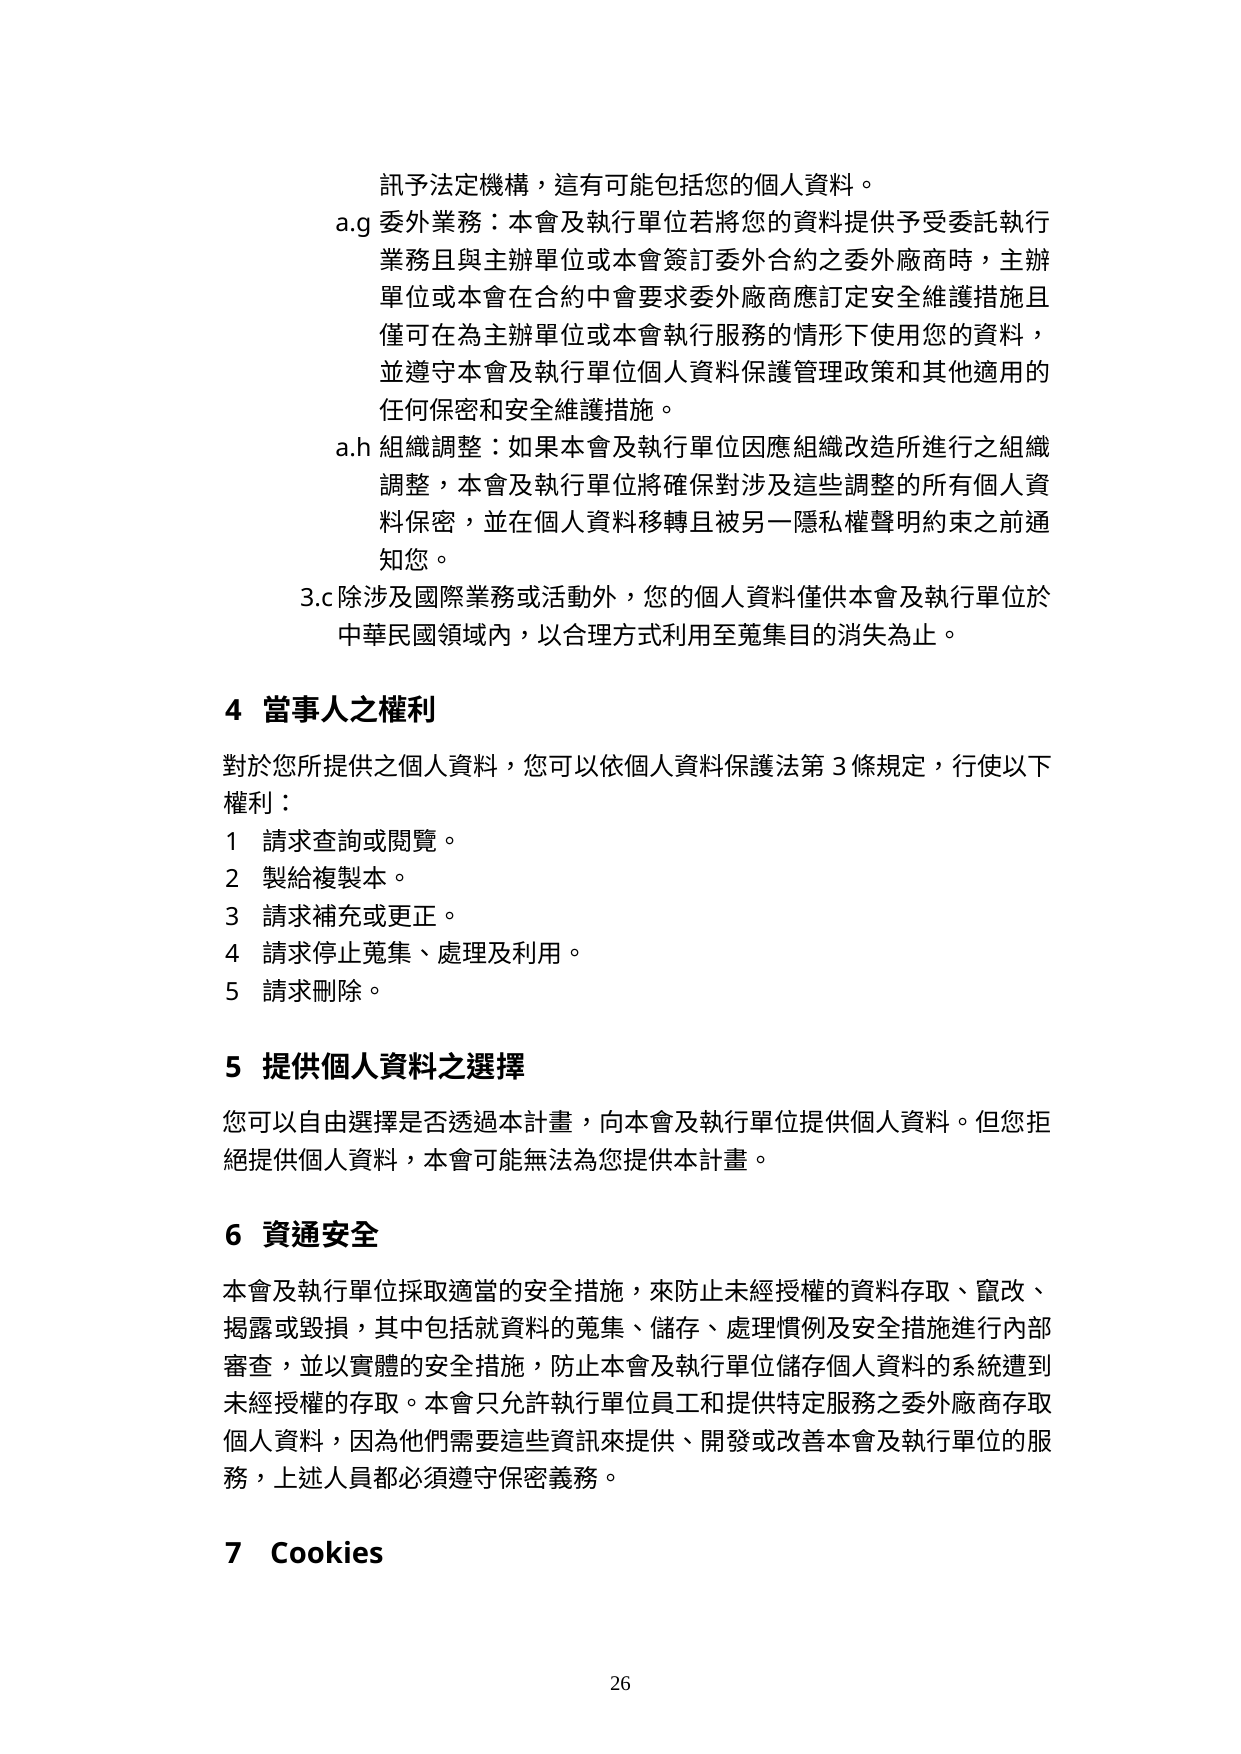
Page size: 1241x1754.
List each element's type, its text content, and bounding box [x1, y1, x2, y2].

list 請求刪除。 [225, 971, 1053, 1008]
list 提供個人資料之選擇 [225, 1027, 1053, 1102]
text 對於您所提供之個人資料，您可以依個人資料保護法第3條規定，行使以下權利： [222, 746, 1053, 821]
text 您可以自由選擇是否透過本計畫，向本會及執行單位提供個人資料。但您拒絕提供個人資料，本會可能無法為您提供本計畫。 [222, 1102, 1053, 1177]
text 本會及執行單位採取適當的安全措施，來防止未經授權的資料存取、竄改、揭露或毀損，其中包括就資料的蒐集、儲存、處理慣例及安全措施進行內部審查，並以實體的安全措施，防止本會及執行單位儲存個人資料的系統遭到未經授權的存取。本會只允許執行單位員工和提供特定服務之委外廠商存取個人資料，因為他們需要這些資訊來提供、開發或改善本會及執行單位的服務，上述人員都必須遵守保密義務。 [222, 1271, 1053, 1496]
list 請求停止蒐集、處理及利用。 [225, 933, 1053, 971]
list 請求補充或更正。 [225, 896, 1053, 933]
list 當事人之權利 [225, 671, 1053, 746]
list 製給複製本。 [225, 858, 1053, 896]
list 訊予法定機構，這有可能包括您的個人資料。 [335, 164, 1053, 202]
list 資通安全 [225, 1196, 1053, 1271]
list 組織調整：如果本會及執行單位因應組織改造所進行之組織調整，本會及執行單位將確保對涉及這些調整的所有個人資料保密，並在個人資料移轉且被另一隱私權聲明約束之前通知您。 [335, 427, 1053, 577]
list Cookies [225, 1514, 1053, 1589]
list 委外業務：本會及執行單位若將您的資料提供予受委託執行業務且與主辦單位或本會簽訂委外合約之委外廠商時，主辦單位或本會在合約中會要求委外廠商應訂定安全維護措施且僅可在為主辦單位或本會執行服務的情形下使用您的資料，並遵守本會及執行單位個人資料保護管理政策和其他適用的任何保密和安全維護措施。 [335, 202, 1053, 427]
list 除涉及國際業務或活動外，您的個人資料僅供本會及執行單位於中華民國領域內，以合理方式利用至蒐集目的消失為止。 [300, 577, 1053, 652]
list 請求查詢或閱覽。 [225, 821, 1053, 858]
